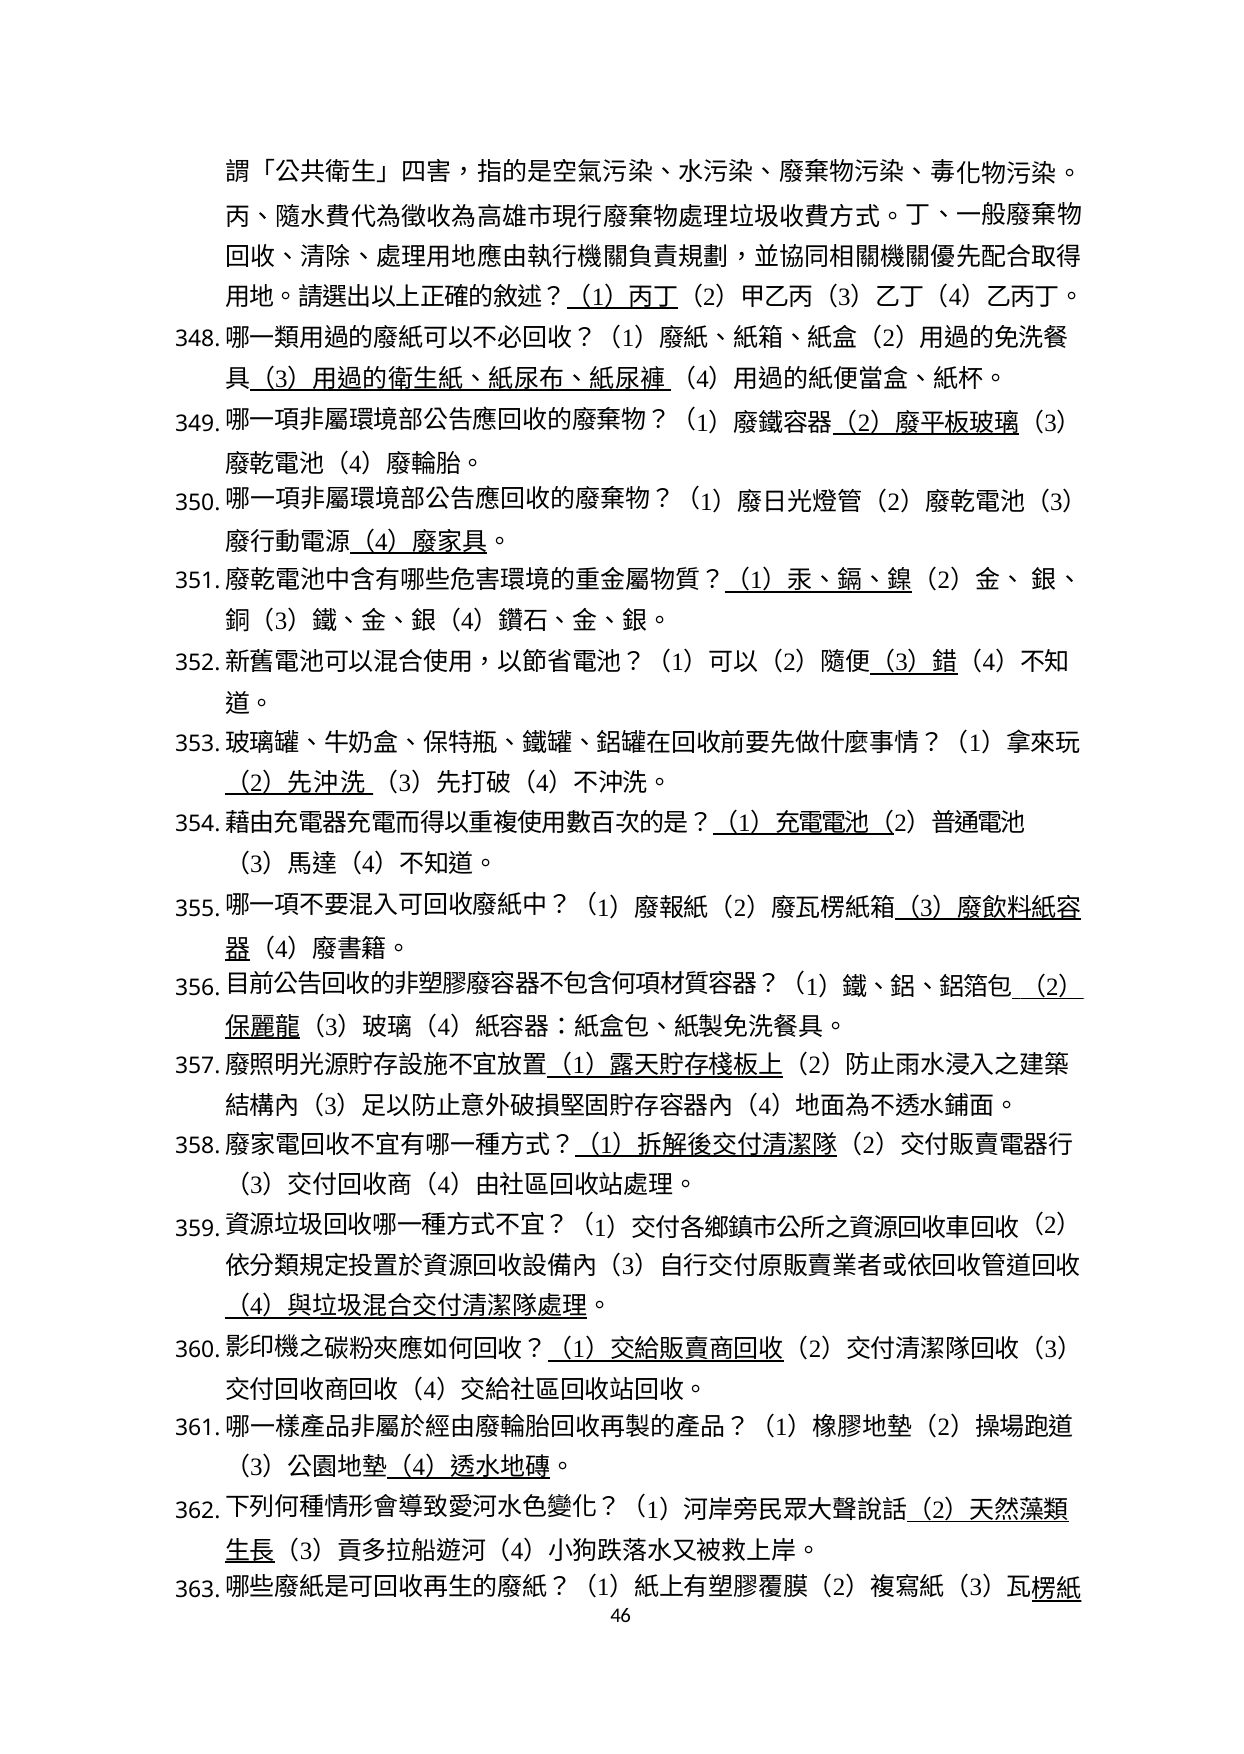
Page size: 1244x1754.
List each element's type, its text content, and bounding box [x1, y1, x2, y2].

text （2）先沖洗 （3）先打破（4）不沖洗。 [225, 762, 1119, 798]
list 藉由充電器充電而得以重複使用數百次的是？（1）充電電池（2）普通電池（3）馬達（4）不知道。 [175, 802, 1082, 879]
list 哪一項不要混入可回收廢紙中？（1）廢報紙（2）廢瓦楞紙箱（3）廢飲料紙容器（4）廢書籍。 [175, 884, 1082, 964]
list 廢照明光源貯存設施不宜放置（1）露天貯存棧板上（2）防止雨水浸入之建築結構內（3）足以防止意外破損堅固貯存容器內（4）地面為不透水鋪面。 [175, 1045, 1082, 1122]
list 哪一類用過的廢紙可以不必回收？（1）廢紙、紙箱、紙盒（2）用過的免洗餐具（3）用過的衛生紙、紙尿布、紙尿褲 （4）用過的紙便當盒、紙杯。 [175, 318, 1082, 395]
list 哪些廢紙是可回收再生的廢紙？（1）紙上有塑膠覆膜（2）複寫紙（3）瓦楞紙 [175, 1571, 1119, 1604]
text （4）與垃圾混合交付清潔隊處理。 [225, 1286, 1119, 1322]
text （3）公園地墊（4）透水地磚。 [225, 1446, 1119, 1483]
list 哪一樣產品非屬於經由廢輪胎回收再製的產品？（1）橡膠地墊（2）操場跑道 [175, 1411, 1119, 1442]
list 目前公告回收的非塑膠廢容器不包含何項材質容器？（1）鐵、鋁、鋁箔包 （2） [175, 969, 1119, 1002]
list 資源垃圾回收哪一種方式不宜？（1）交付各鄉鎮市公所之資源回收車回收（2）依分類規定投置於資源回收設備內（3）自行交付原販賣業者或依回收管道回收 [175, 1204, 1082, 1282]
list 廢乾電池中含有哪些危害環境的重金屬物質？（1）汞、鎘、鎳（2）金、 銀、銅（3）鐵、金、銀（4）鑽石、金、銀。 [175, 560, 1088, 637]
list 玻璃罐、牛奶盒、保特瓶、鐵罐、鋁罐在回收前要先做什麼事情？（1）拿來玩 [175, 725, 1119, 758]
text 廢行動電源（4）廢家具。 [225, 521, 1119, 558]
text 保麗龍（3）玻璃（4）紙容器：紙盒包、紙製免洗餐具。 [225, 1006, 1119, 1043]
text 謂「公共衛生」四害，指的是空氣污染、水污染、廢棄物污染、毒化物污染。丙、隨水費代為徵收為高雄市現行廢棄物處理垃圾收費方式。丁、一般廢棄物回收、清除、處理用地應由執行機關負責規劃，並協同相關機關優先配合取得用地。請選出以上正確的敘述？（1）丙丁（2）甲乙丙（3）乙丁（4）乙丙丁。 [225, 151, 1082, 313]
list 哪一項非屬環境部公告應回收的廢棄物？（1）廢鐵容器（2）廢平板玻璃（3）廢乾電池（4）廢輪胎。 [175, 399, 1094, 479]
text （3）交付回收商（4）由社區回收站處理。 [225, 1164, 1119, 1200]
list 哪一項非屬環境部公告應回收的廢棄物？（1）廢日光燈管（2）廢乾電池（3） [175, 484, 1119, 517]
list 影印機之碳粉夾應如何回收？（1）交給販賣商回收（2）交付清潔隊回收（3）交付回收商回收（4）交給社區回收站回收。 [175, 1326, 1095, 1406]
list 廢家電回收不宜有哪一種方式？（1）拆解後交付清潔隊（2）交付販賣電器行 [175, 1127, 1119, 1160]
list 新舊電池可以混合使用，以節省電池？（1）可以（2）隨便（3）錯（4）不知道。 [175, 642, 1082, 720]
list 下列何種情形會導致愛河水色變化？（1）河岸旁民眾大聲說話（2）天然藻類生長（3）貢多拉船遊河（4）小狗跌落水又被救上岸。 [175, 1487, 1082, 1567]
